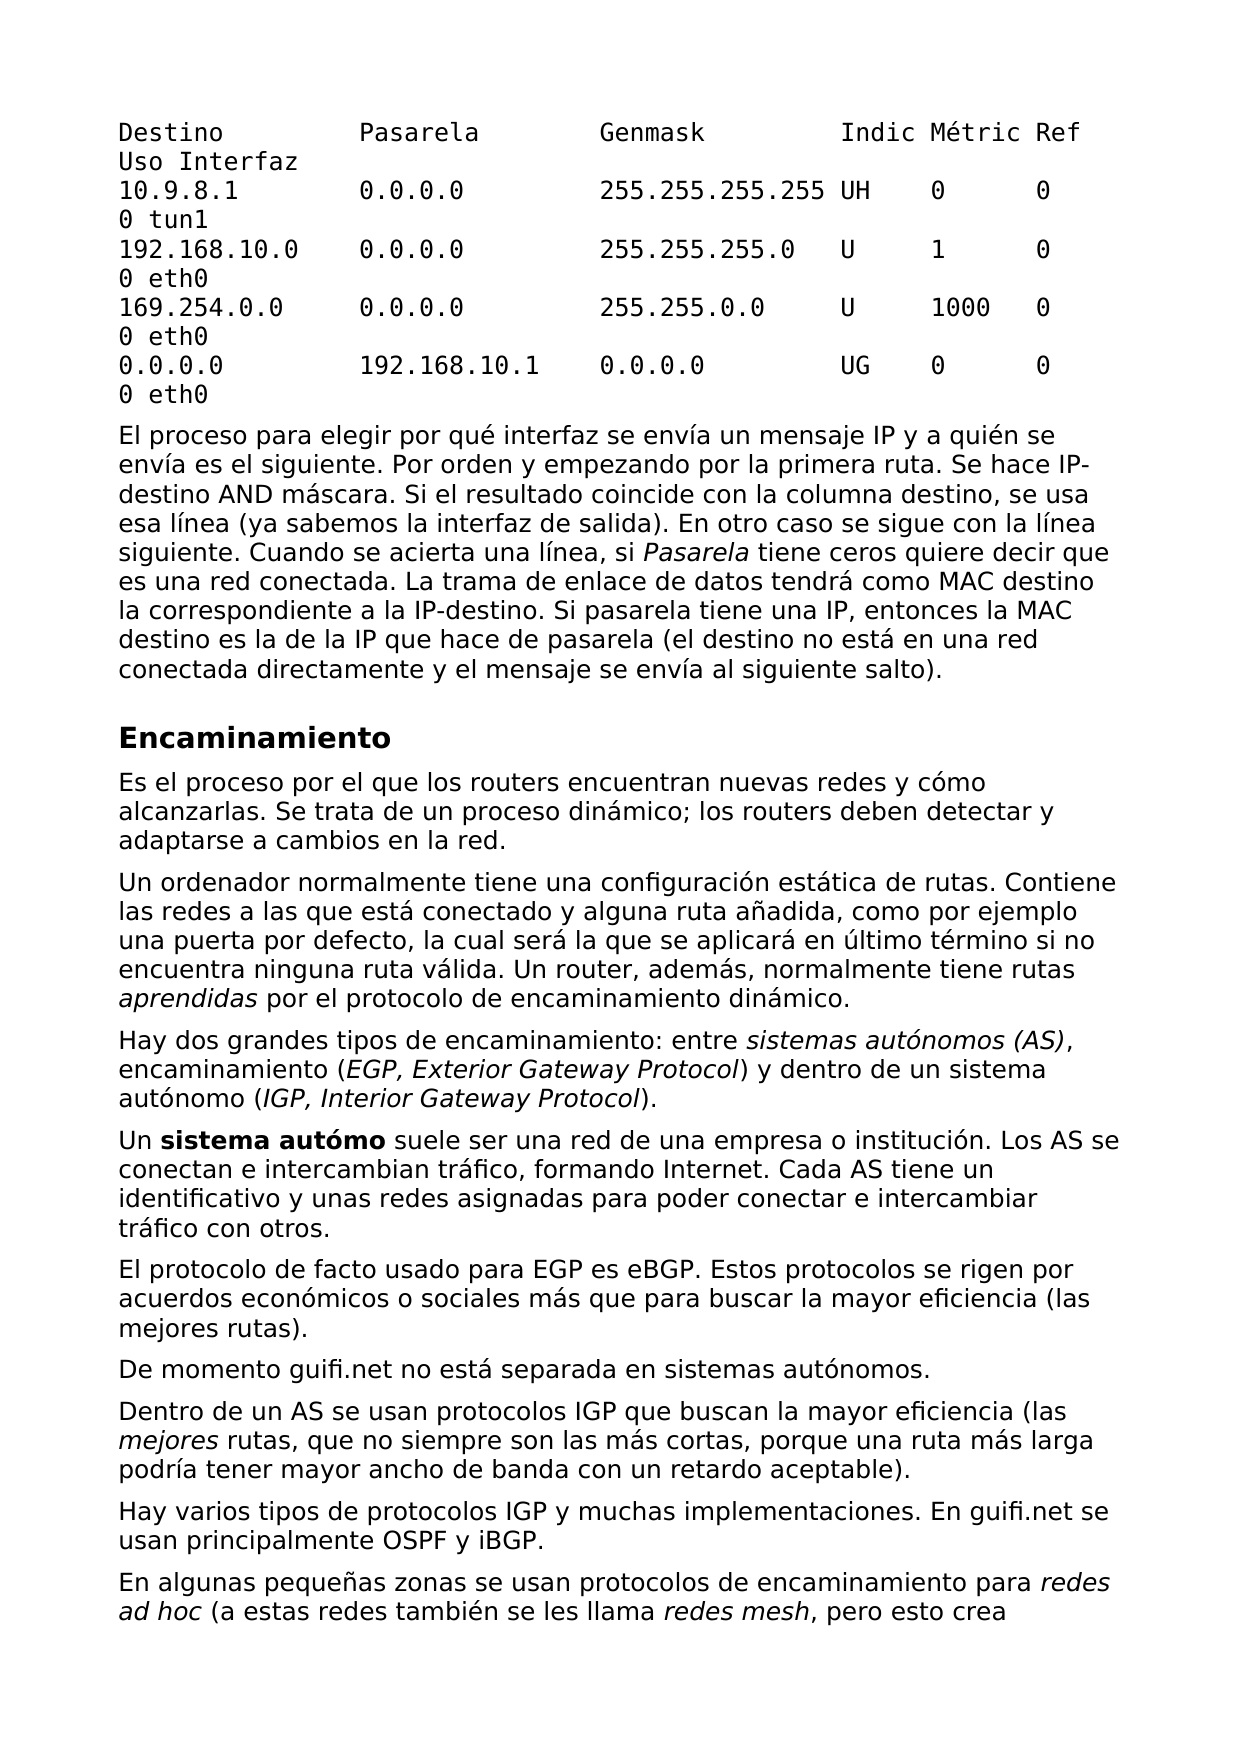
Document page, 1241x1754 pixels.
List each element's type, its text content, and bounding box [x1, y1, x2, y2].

text Hay varios tipos de protocolos IGP y muchas implementaciones. En guifi.net se usan principalmente OSPF y iBGP. [118, 1497, 1122, 1556]
text Dentro de un AS se usan protocolos IGP que buscan la mayor eficiencia (las mejores rutas, que no siempre son las más cortas, porque una ruta más larga podría tener mayor ancho de banda con un retardo aceptable). [118, 1397, 1122, 1485]
text Un sistema autómo suele ser una red de una empresa o institución. Los AS se conectan e intercambian tráfico, formando Internet. Cada AS tiene un identificativo y unas redes asignadas para poder conectar e intercambiar tráfico con otros. [118, 1126, 1122, 1243]
text El protocolo de facto usado para EGP es eBGP. Estos protocolos se rigen por acuerdos económicos o sociales más que para buscar la mayor eficiencia (las mejores rutas). [118, 1256, 1122, 1343]
text Destino Pasarela Genmask Indic Métric Ref Uso Interfaz 10.9.8.1 0.0.0.0 255.255.255.255 UH 0 0 0 tun1 192.168.10.0 0.0.0.0 255.255.255.0 U 1 0 0 eth0 169.254.0.0 0.0.0.0 255.255.0.0 U 1000 0 0 eth0 0.0.0.0 192.168.10.1 0.0.0.0 UG 0 0 0 eth0 [118, 118, 1122, 410]
subtitle Encaminamiento [118, 722, 1122, 756]
text Hay dos grandes tipos de encaminamiento: entre sistemas autónomos (AS), encaminamiento (EGP, Exterior Gateway Protocol) y dentro de un sistema autónomo (IGP, Interior Gateway Protocol). [118, 1026, 1122, 1114]
text Un ordenador normalmente tiene una configuración estática de rutas. Contiene las redes a las que está conectado y alguna ruta añadida, como por ejemplo una puerta por defecto, la cual será la que se aplicará en último término si no encuentra ninguna ruta válida. Un router, además, normalmente tiene rutas aprendidas por el protocolo de encaminamiento dinámico. [118, 868, 1122, 1014]
text Es el proceso por el que los routers encuentran nuevas redes y cómo alcanzarlas. Se trata de un proceso dinámico; los routers deben detectar y adaptarse a cambios en la red. [118, 768, 1122, 856]
text En algunas pequeñas zonas se usan protocolos de encaminamiento para redes ad hoc (a estas redes también se les llama redes mesh, pero esto crea [118, 1568, 1122, 1626]
text De momento guifi.net no está separada en sistemas autónomos. [118, 1356, 1122, 1385]
text El proceso para elegir por qué interfaz se envía un mensaje IP y a quién se envía es el siguiente. Por orden y empezando por la primera ruta. Se hace IP-destino AND máscara. Si el resultado coincide con la columna destino, se usa esa línea (ya sabemos la interfaz de salida). En otro caso se sigue con la línea siguiente. Cuando se acierta una línea, si Pasarela tiene ceros quiere decir que es una red conectada. La trama de enlace de datos tendrá como MAC destino la correspondiente a la IP-destino. Si pasarela tiene una IP, entonces la MAC destino es la de la IP que hace de pasarela (el destino no está en una red conectada directamente y el mensaje se envía al siguiente salto). [118, 422, 1122, 684]
